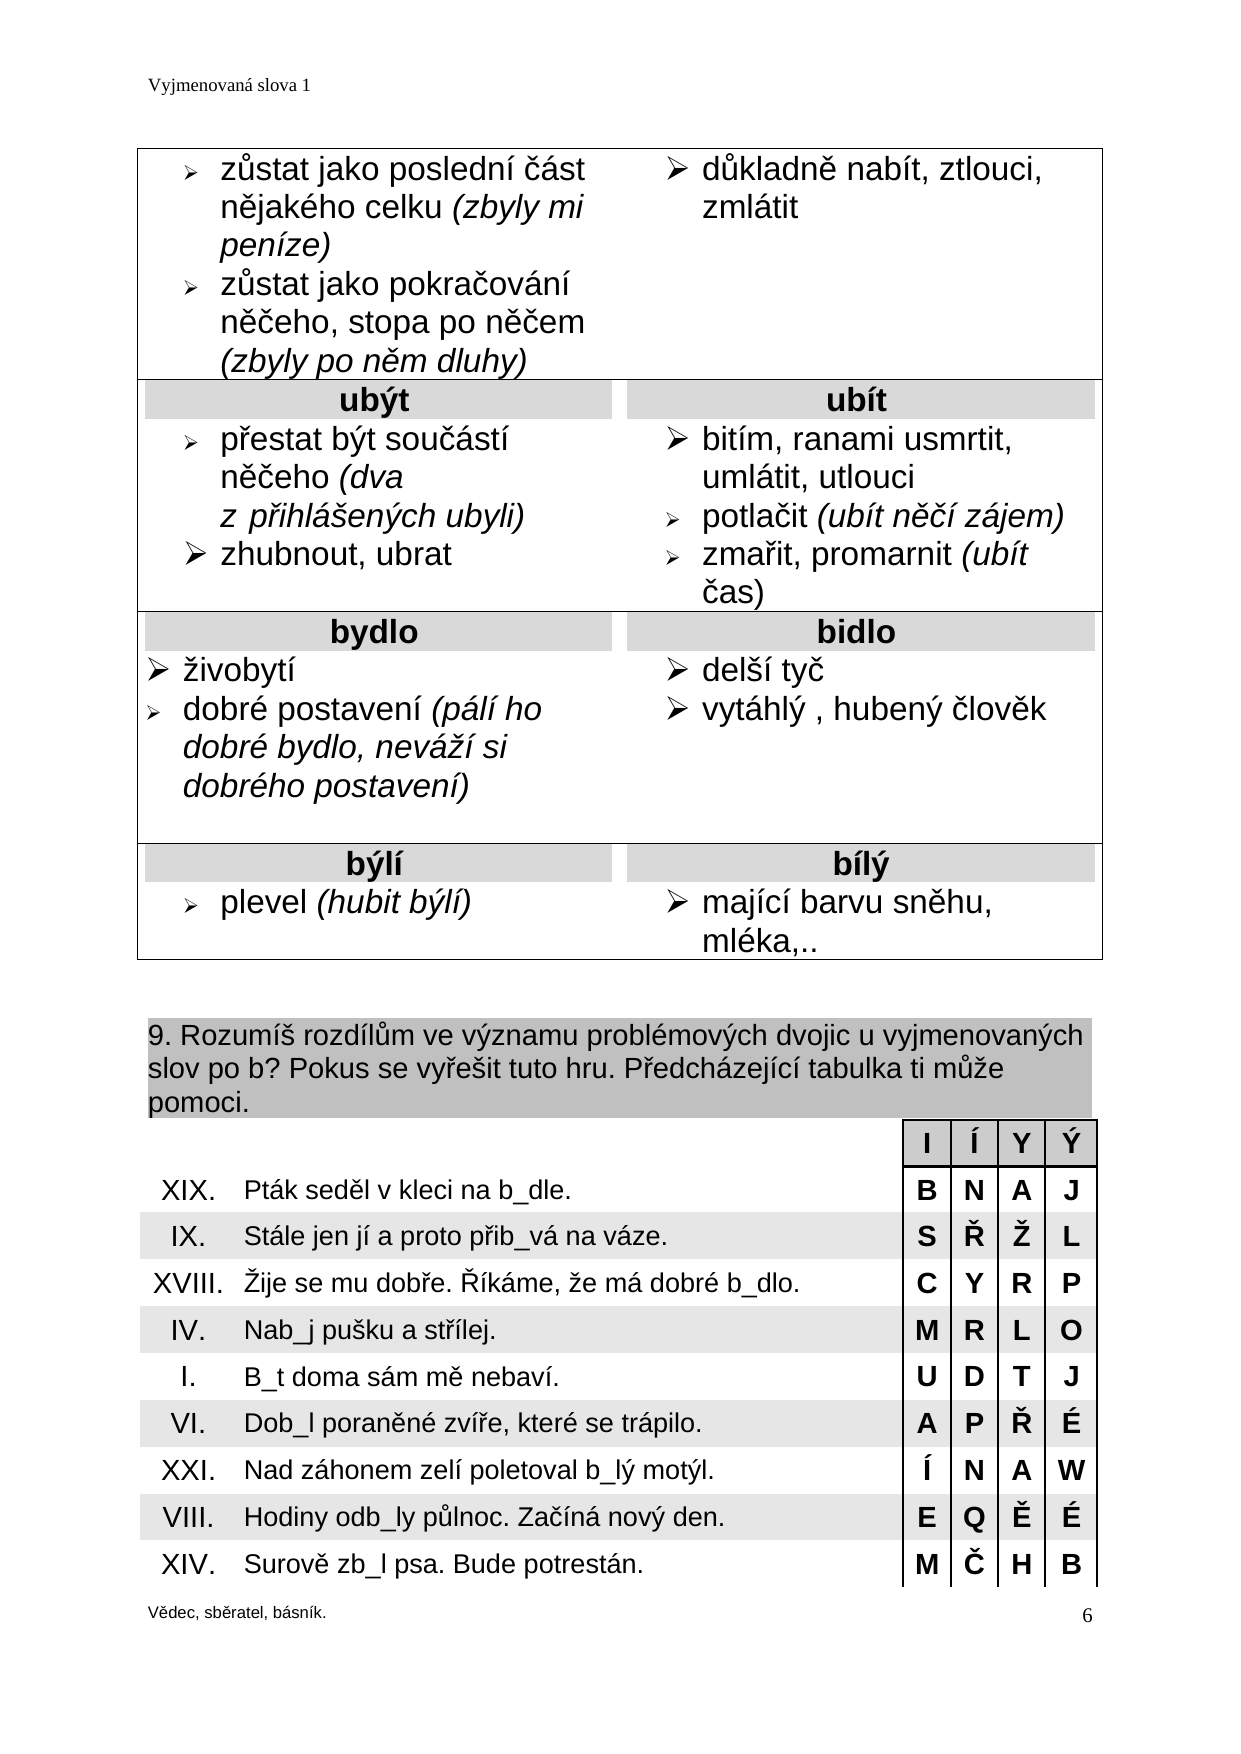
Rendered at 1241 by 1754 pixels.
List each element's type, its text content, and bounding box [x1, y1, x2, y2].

table_cell J [1046, 1168, 1096, 1212]
table_cell Í [904, 1447, 950, 1493]
table_cell Ě [999, 1494, 1044, 1540]
table_cell ubít bitím, ranami usmrtit, umlátit, utlouci potlačit (ubít něčí zájem) zmařit, promarnit (ubít čas) [620, 380, 1102, 611]
table_cell XXI. [140, 1447, 236, 1493]
table_cell L [1046, 1212, 1096, 1259]
table_cell J [1046, 1353, 1096, 1400]
table_cell U [904, 1353, 950, 1400]
table_cell É [1046, 1400, 1096, 1447]
table_cell S [904, 1212, 950, 1259]
table_cell E [904, 1494, 950, 1540]
table_header Í [952, 1121, 997, 1165]
table_cell Ř [952, 1212, 997, 1259]
table_cell Ř [999, 1400, 1044, 1447]
table_cell VI. [140, 1400, 236, 1447]
table_header I [904, 1121, 950, 1165]
table_cell B [1046, 1540, 1096, 1587]
table_cell Y [952, 1259, 997, 1306]
text 9. Rozumíš rozdílům ve významu problémových dvojic u vyjmenovaných slov po b? Pokus se vyřešit tuto hru. Předcházející tabulka ti může pomoci. [148, 1018, 1092, 1118]
table_cell Pták seděl v kleci na b_dle. [236, 1165, 902, 1212]
table_cell Nab_j pušku a střílej. [236, 1306, 902, 1353]
table_cell zbýt zůstat jako poslední část nějakého celku (zbyly mi peníze) zůstat jako pokračování něčeho, stopa po něčem (zbyly po něm dluhy) [138, 149, 619, 379]
table_cell XIV. [140, 1540, 236, 1587]
table_cell C [904, 1259, 950, 1306]
table_cell bílý mající barvu sněhu, mléka,.. [620, 844, 1102, 959]
table_cell É [1046, 1494, 1096, 1540]
table_cell bydlo živobytí dobré postavení (pálí ho dobré bydlo, neváží si dobrého postavení) [138, 612, 619, 843]
table_cell A [904, 1400, 950, 1447]
table_cell Surově zb_l psa. Bude potrestán. [236, 1540, 902, 1587]
table_cell Dob_l poraněné zvíře, které se trápilo. [236, 1400, 902, 1447]
table_cell XIX. [140, 1165, 236, 1212]
table_cell Q [952, 1494, 997, 1540]
table_cell O [1046, 1306, 1096, 1353]
table_header [236, 1119, 902, 1165]
table_cell ubýt přestat být součástí něčeho (dva z přihlášených ubyli) zhubnout, ubrat [138, 380, 619, 611]
table_cell R [952, 1306, 997, 1353]
table_cell Hodiny odb_ly půlnoc. Začíná nový den. [236, 1494, 902, 1540]
table_cell zbít důkladně nabít, ztlouci, zmlátit [620, 149, 1102, 379]
table_cell M [904, 1306, 950, 1353]
table_cell IV. [140, 1306, 236, 1353]
table_cell VIII. [140, 1494, 236, 1540]
table_cell býlí plevel (hubit býlí) [138, 844, 619, 959]
table_cell Stále jen jí a proto přib_vá na váze. [236, 1212, 902, 1259]
table_header Ý [1046, 1121, 1096, 1165]
table_cell Č [952, 1540, 997, 1587]
table_cell T [999, 1353, 1044, 1400]
table_cell M [904, 1540, 950, 1587]
table_cell P [1046, 1259, 1096, 1306]
table_cell A [999, 1447, 1044, 1493]
table_cell N [952, 1447, 997, 1493]
table_cell bidlo delší tyč vytáhlý , hubený člověk [620, 612, 1102, 843]
table_cell Žije se mu dobře. Říkáme, že má dobré b_dlo. [236, 1259, 902, 1306]
table_cell XVIII. [140, 1259, 236, 1306]
table_cell Nad záhonem zelí poletoval b_lý motýl. [236, 1447, 902, 1493]
table_cell L [999, 1306, 1044, 1353]
table_cell A [999, 1168, 1044, 1212]
table_cell I. [140, 1353, 236, 1400]
table_cell B [904, 1168, 950, 1212]
table_cell Ž [999, 1212, 1044, 1259]
table_cell N [952, 1168, 997, 1212]
table_cell R [999, 1259, 1044, 1306]
table_cell W [1046, 1447, 1096, 1493]
table_header [140, 1119, 236, 1165]
table_cell D [952, 1353, 997, 1400]
table_cell H [999, 1540, 1044, 1587]
table_cell IX. [140, 1212, 236, 1259]
table_cell P [952, 1400, 997, 1447]
table_header Y [999, 1121, 1044, 1165]
table_cell B_t doma sám mě nebaví. [236, 1353, 902, 1400]
